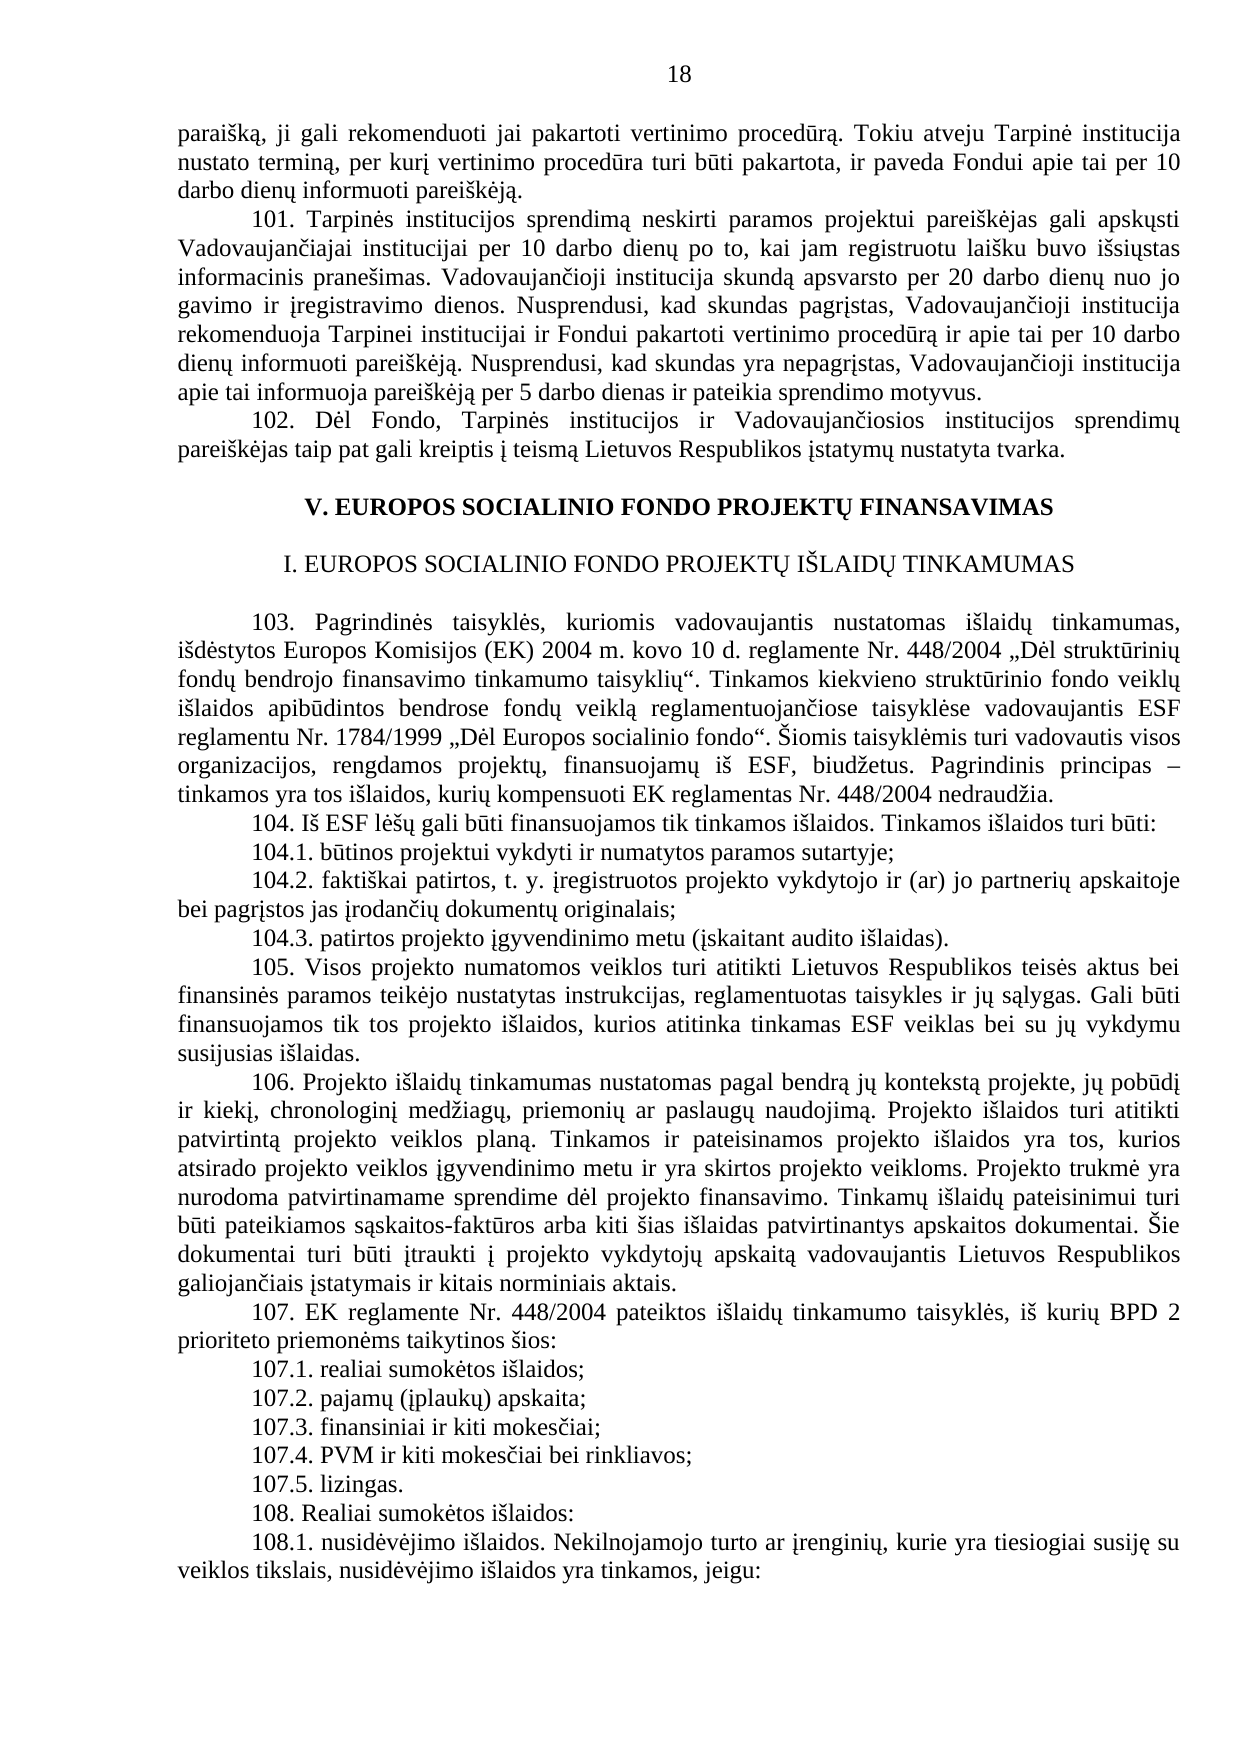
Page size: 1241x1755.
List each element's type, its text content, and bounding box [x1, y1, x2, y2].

text V. EUROPOS SOCIALINIO FONDO PROJEKTŲ FINANSAVIMAS [177, 492, 1181, 521]
text 107.2. pajamų (įplaukų) apskaita; [177, 1383, 1181, 1412]
text 104. Iš ESF lėšų gali būti finansuojamos tik tinkamos išlaidos. Tinkamos išlaidos turi būti: [177, 808, 1181, 837]
text 107. EK reglamente Nr. 448/2004 pateiktos išlaidų tinkamumo taisyklės, iš kurių BPD 2 prioriteto priemonėms taikytinos šios: [177, 1297, 1181, 1354]
text 104.1. būtinos projektui vykdyti ir numatytos paramos sutartyje; [177, 837, 1181, 866]
text 107.3. finansiniai ir kiti mokesčiai; [177, 1412, 1181, 1441]
text 107.4. PVM ir kiti mokesčiai bei rinkliavos; [177, 1441, 1181, 1469]
text 107.1. realiai sumokėtos išlaidos; [177, 1354, 1181, 1383]
text 108. Realiai sumokėtos išlaidos: [177, 1498, 1181, 1527]
text I. EUROPOS SOCIALINIO FONDO PROJEKTŲ IŠLAIDŲ TINKAMUMAS [177, 549, 1181, 578]
text 107.5. lizingas. [177, 1469, 1181, 1498]
text 105. Visos projekto numatomos veiklos turi atitikti Lietuvos Respublikos teisės aktus bei finansinės paramos teikėjo nustatytas instrukcijas, reglamentuotas taisykles ir jų sąlygas. Gali būti finansuojamos tik tos projekto išlaidos, kurios atitinka tinkamas ESF veiklas bei su jų vykdymu susijusias išlaidas. [177, 952, 1181, 1067]
text 106. Projekto išlaidų tinkamumas nustatomas pagal bendrą jų kontekstą projekte, jų pobūdį ir kiekį, chronologinį medžiagų, priemonių ar paslaugų naudojimą. Projekto išlaidos turi atitikti patvirtintą projekto veiklos planą. Tinkamos ir pateisinamos projekto išlaidos yra tos, kurios atsirado projekto veiklos įgyvendinimo metu ir yra skirtos projekto veikloms. Projekto trukmė yra nurodoma patvirtinamame sprendime dėl projekto finansavimo. Tinkamų išlaidų pateisinimui turi būti pateikiamos sąskaitos-faktūros arba kiti šias išlaidas patvirtinantys apskaitos dokumentai. Šie dokumentai turi būti įtraukti į projekto vykdytojų apskaitą vadovaujantis Lietuvos Respublikos galiojančiais įstatymais ir kitais norminiais aktais. [177, 1067, 1181, 1297]
text 101. Tarpinės institucijos sprendimą neskirti paramos projektui pareiškėjas gali apskųsti Vadovaujančiajai institucijai per 10 darbo dienų po to, kai jam registruotu laišku buvo išsiųstas informacinis pranešimas. Vadovaujančioji institucija skundą apsvarsto per 20 darbo dienų nuo jo gavimo ir įregistravimo dienos. Nusprendusi, kad skundas pagrįstas, Vadovaujančioji institucija rekomenduoja Tarpinei institucijai ir Fondui pakartoti vertinimo procedūrą ir apie tai per 10 darbo dienų informuoti pareiškėją. Nusprendusi, kad skundas yra nepagrįstas, Vadovaujančioji institucija apie tai informuoja pareiškėją per 5 darbo dienas ir pateikia sprendimo motyvus. [177, 204, 1181, 406]
text 102. Dėl Fondo, Tarpinės institucijos ir Vadovaujančiosios institucijos sprendimų pareiškėjas taip pat gali kreiptis į teismą Lietuvos Respublikos įstatymų nustatyta tvarka. [177, 406, 1181, 463]
text 104.2. faktiškai patirtos, t. y. įregistruotos projekto vykdytojo ir (ar) jo partnerių apskaitoje bei pagrįstos jas įrodančių dokumentų originalais; [177, 866, 1181, 923]
text 104.3. patirtos projekto įgyvendinimo metu (įskaitant audito išlaidas). [177, 923, 1181, 952]
text 108.1. nusidėvėjimo išlaidos. Nekilnojamojo turto ar įrenginių, kurie yra tiesiogiai susiję su veiklos tikslais, nusidėvėjimo išlaidos yra tinkamos, jeigu: [177, 1527, 1181, 1584]
text 103. Pagrindinės taisyklės, kuriomis vadovaujantis nustatomas išlaidų tinkamumas, išdėstytos Europos Komisijos (EK) 2004 m. kovo 10 d. reglamente Nr. 448/2004 „Dėl struktūrinių fondų bendrojo finansavimo tinkamumo taisyklių“. Tinkamos kiekvieno struktūrinio fondo veiklų išlaidos apibūdintos bendrose fondų veiklą reglamentuojančiose taisyklėse vadovaujantis ESF reglamentu Nr. 1784/1999 „Dėl Europos socialinio fondo“. Šiomis taisyklėmis turi vadovautis visos organizacijos, rengdamos projektų, finansuojamų iš ESF, biudžetus. Pagrindinis principas – tinkamos yra tos išlaidos, kurių kompensuoti EK reglamentas Nr. 448/2004 nedraudžia. [177, 607, 1181, 808]
text paraišką, ji gali rekomenduoti jai pakartoti vertinimo procedūrą. Tokiu atveju Tarpinė institucija nustato terminą, per kurį vertinimo procedūra turi būti pakartota, ir paveda Fondui apie tai per 10 darbo dienų informuoti pareiškėją. [177, 118, 1181, 204]
